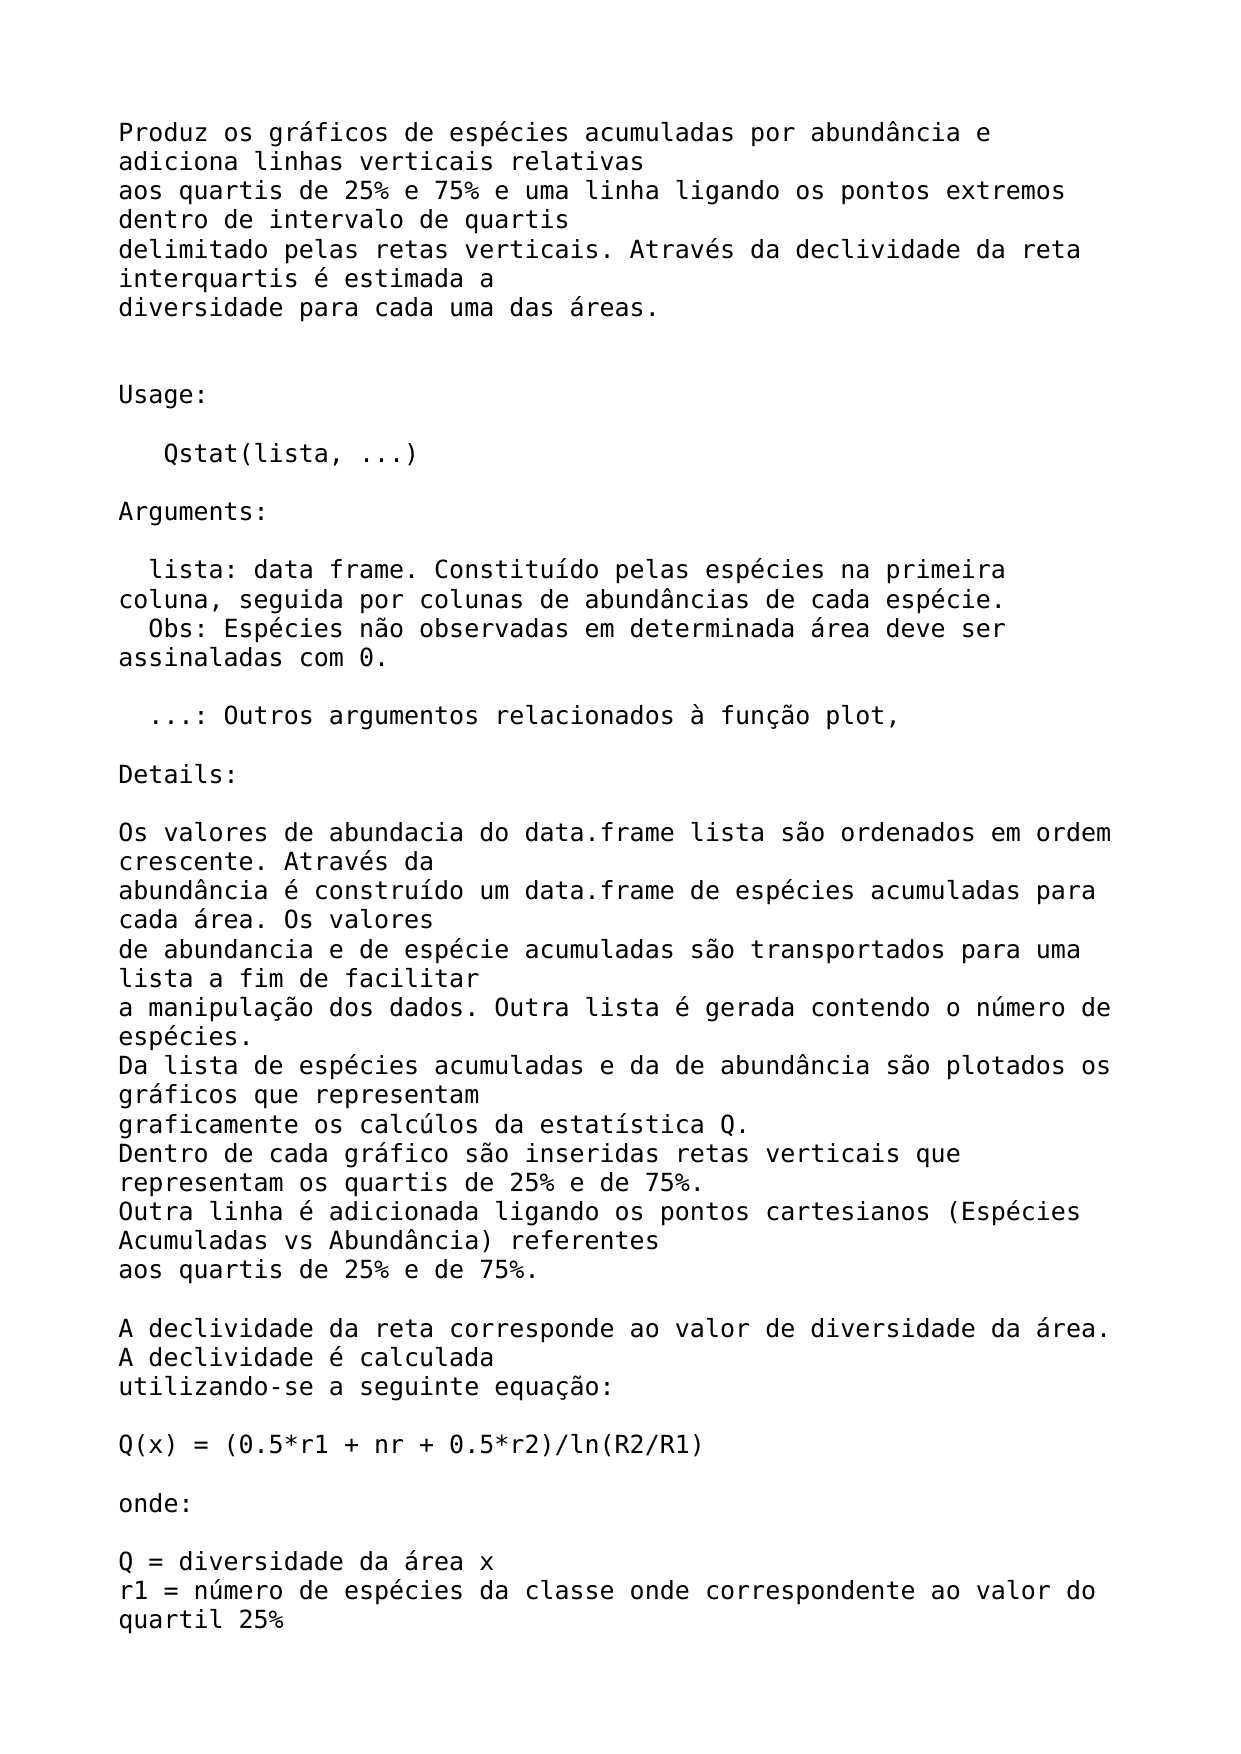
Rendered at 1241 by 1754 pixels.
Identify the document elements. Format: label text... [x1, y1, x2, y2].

text Produz os gráficos de espécies acumuladas por abundância e adiciona linhas verticais relativas aos quartis de 25% e 75% e uma linha ligando os pontos extremos dentro de intervalo de quartis delimitado pelas retas verticais. Através da declividade da reta interquartis é estimada a diversidade para cada uma das áreas. Usage: Qstat(lista, ...) Arguments: lista: data frame. Constituído pelas espécies na primeira coluna, seguida por colunas de abundâncias de cada espécie. Obs: Espécies não observadas em determinada área deve ser assinaladas com 0. ...: Outros argumentos relacionados à função plot, Details: Os valores de abundacia do data.frame lista são ordenados em ordem crescente. Através da abundância é construído um data.frame de espécies acumuladas para cada área. Os valores de abundancia e de espécie acumuladas são transportados para uma lista a fim de facilitar a manipulação dos dados. Outra lista é gerada contendo o número de espécies. Da lista de espécies acumuladas e da de abundância são plotados os gráficos que representam graficamente os calcúlos da estatística Q. Dentro de cada gráfico são inseridas retas verticais que representam os quartis de 25% e de 75%. Outra linha é adicionada ligando os pontos cartesianos (Espécies Acumuladas vs Abundância) referentes aos quartis de 25% e de 75%. A declividade da reta corresponde ao valor de diversidade da área. A declividade é calculada utilizando-se a seguinte equação: Q(x) = (0.5*r1 + nr + 0.5*r2)/ln(R2/R1) onde: Q = diversidade da área x r1 = número de espécies da classe onde correspondente ao valor do quartil 25% [118, 118, 1122, 1635]
